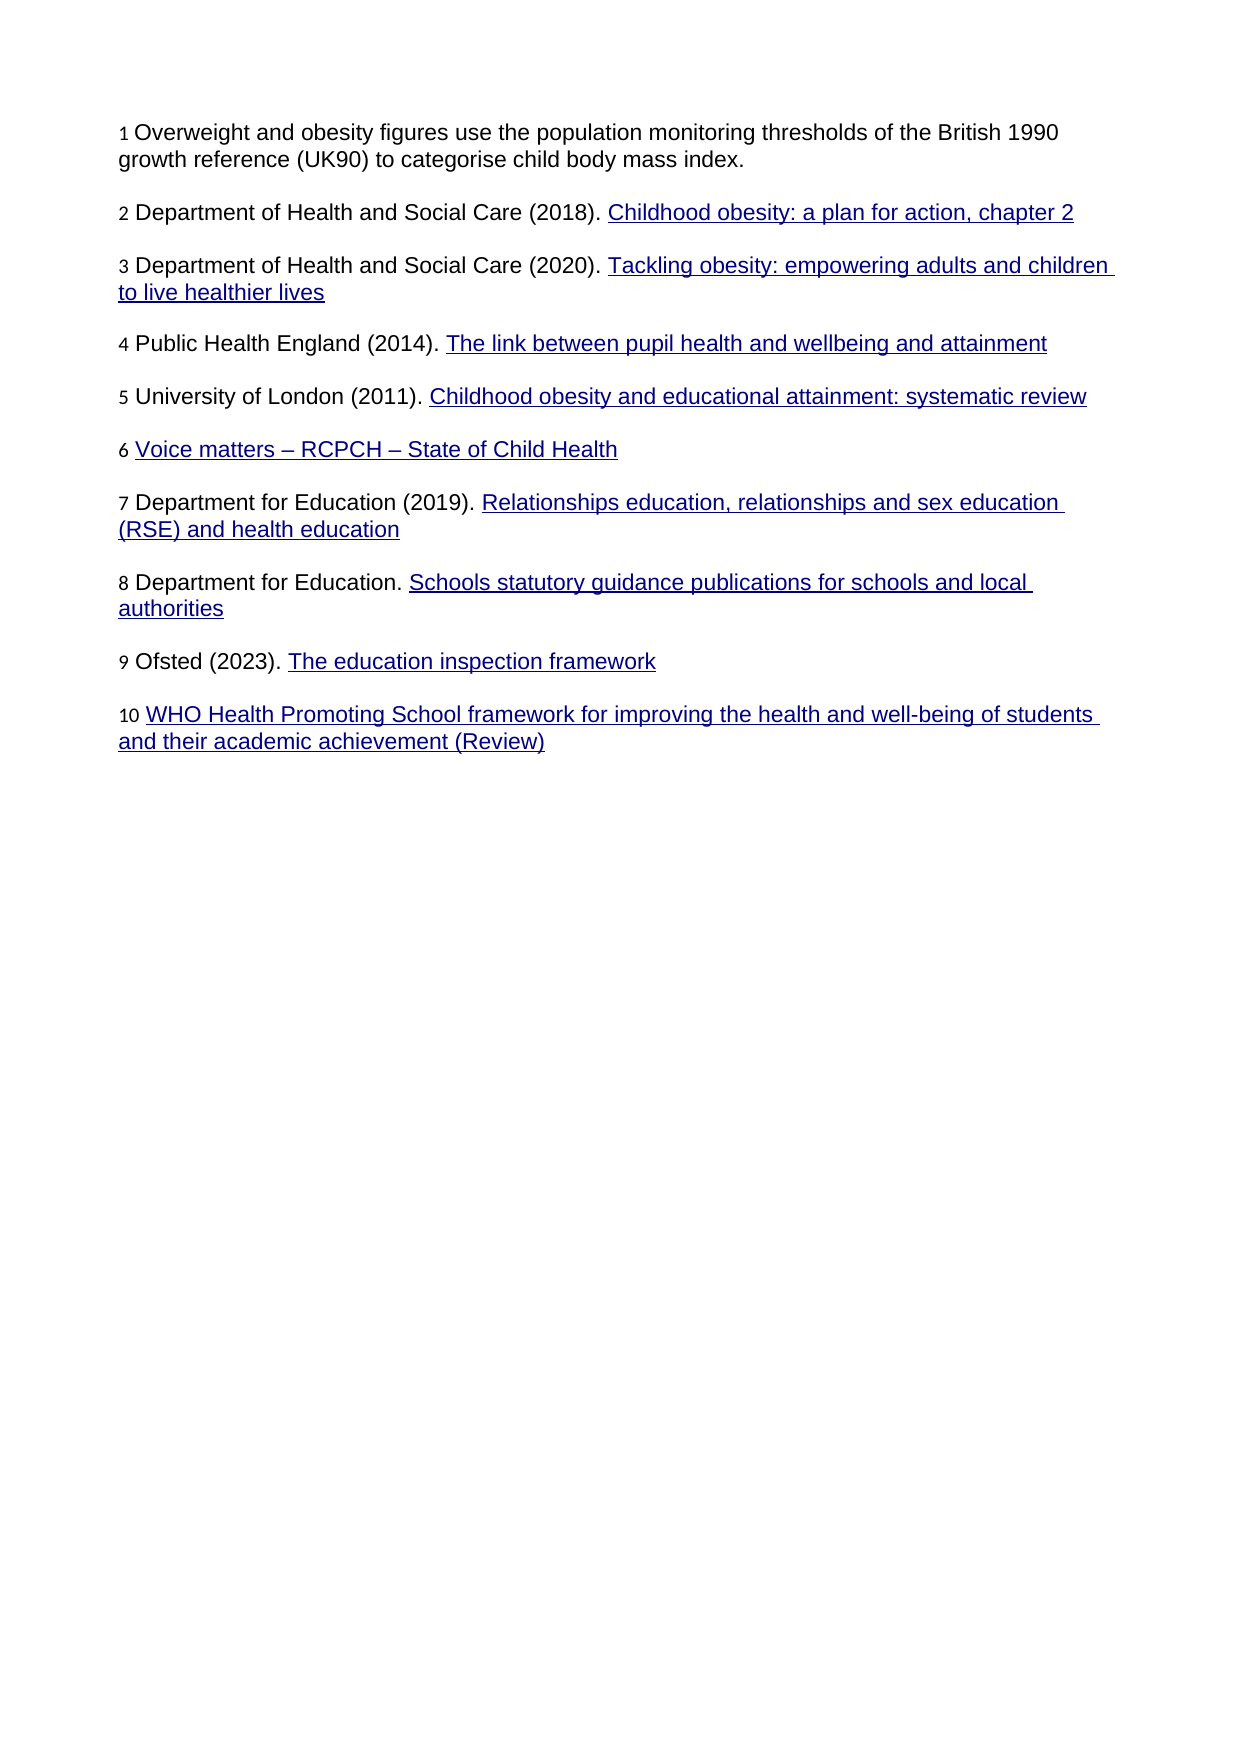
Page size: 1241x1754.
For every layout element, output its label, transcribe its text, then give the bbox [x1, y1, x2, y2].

text Department of Health and Social Care (2018). Childhood obesity: a plan for action, chapter 2 [118, 199, 1122, 226]
text Ofsted (2023). The education inspection framework [118, 648, 1122, 675]
text Department of Health and Social Care (2020). Tackling obesity: empowering adults and children to live healthier lives [118, 252, 1122, 305]
text WHO Health Promoting School framework for improving the health and well-being of students and their academic achievement (Review) [118, 701, 1122, 754]
text Voice matters – RCPCH – State of Child Health [118, 436, 1122, 463]
text Overweight and obesity figures use the population monitoring thresholds of the British 1990 growth reference (UK90) to categorise child body mass index. [118, 118, 1122, 172]
text Public Health England (2014). The link between pupil health and wellbeing and attainment [118, 330, 1122, 357]
text Department for Education. Schools statutory guidance publications for schools and local authorities [118, 569, 1122, 622]
text Department for Education (2019). Relationships education, relationships and sex education (RSE) and health education [118, 489, 1122, 542]
text University of London (2011). Childhood obesity and educational attainment: systematic review [118, 383, 1122, 410]
